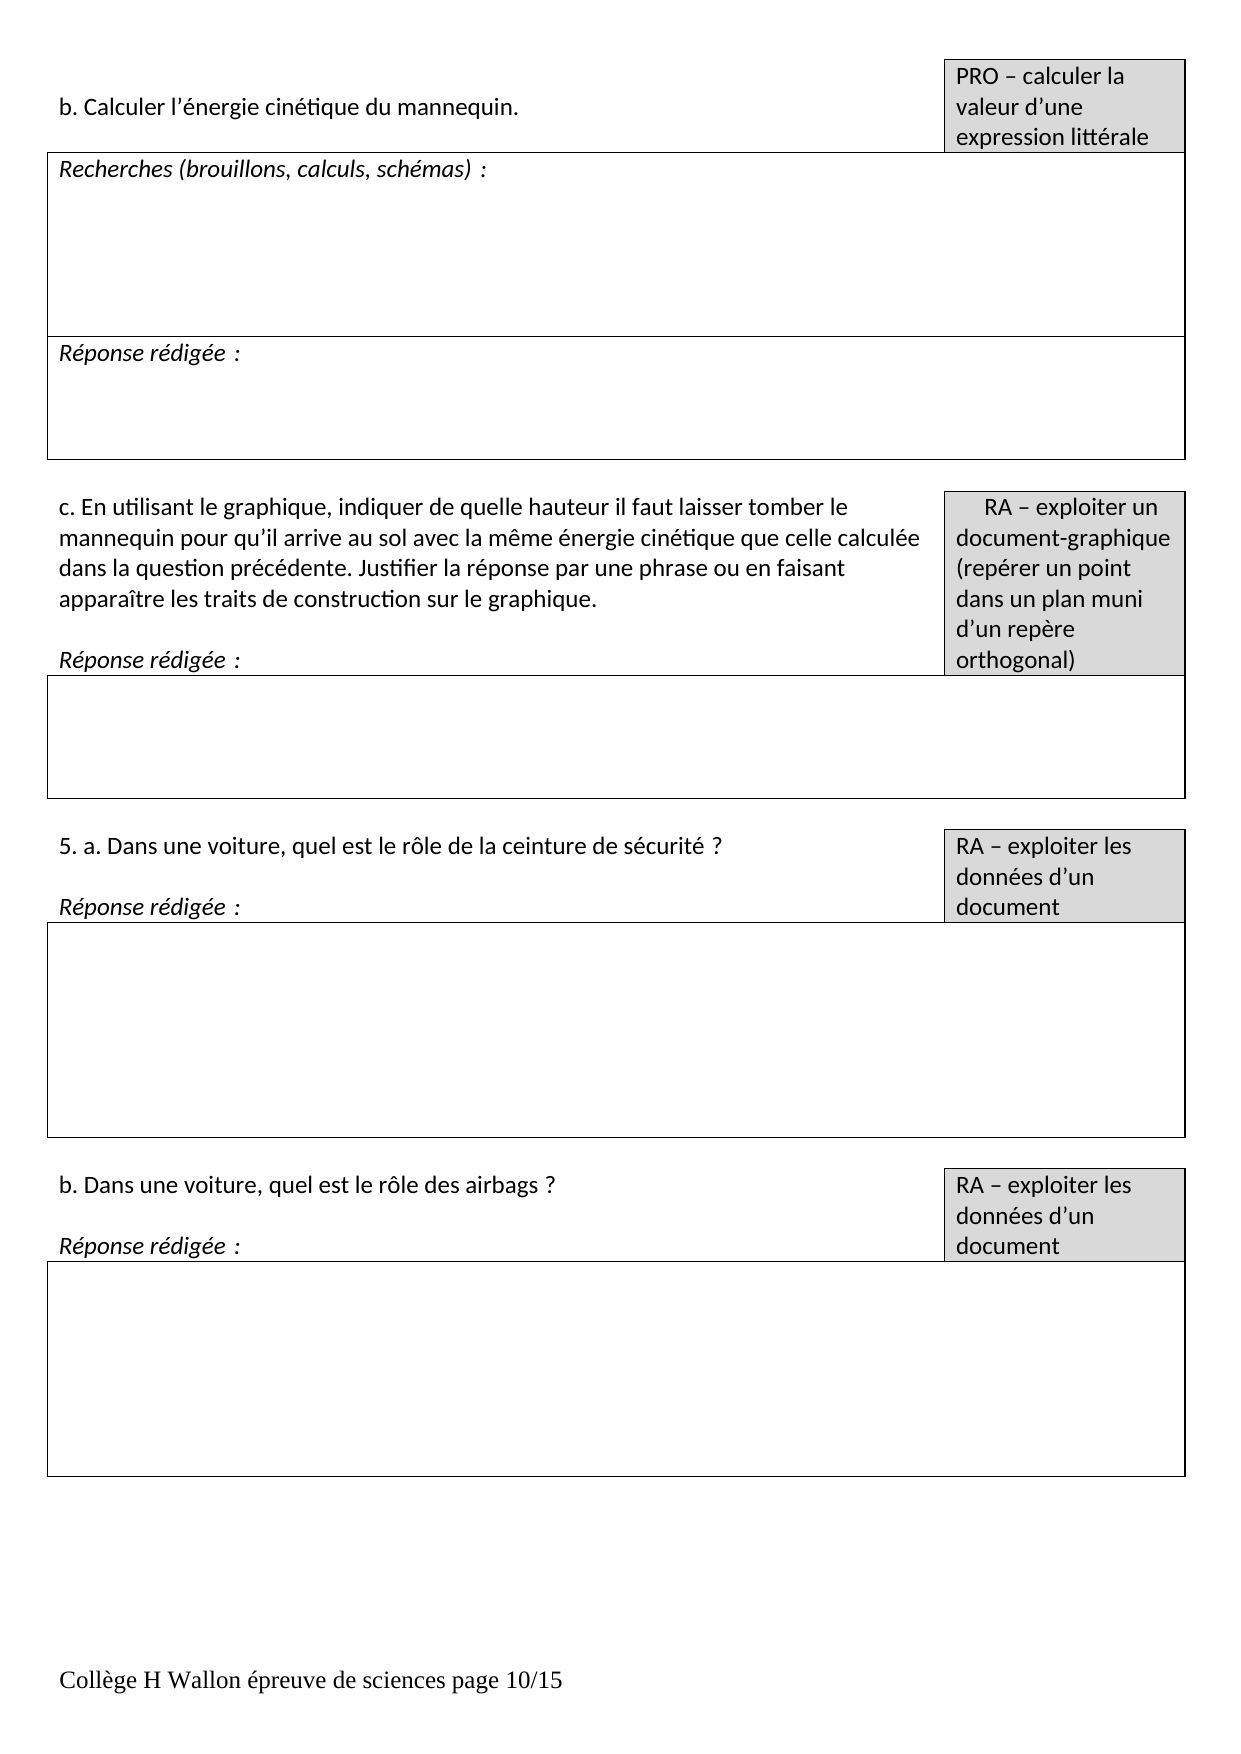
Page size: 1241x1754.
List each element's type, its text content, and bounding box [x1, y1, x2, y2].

table_cell Recherches (brouillons, calculs, schémas) : [48, 153, 1184, 336]
table_cell [48, 923, 1184, 1137]
table_cell [48, 676, 1184, 798]
table_cell Réponse rédigée : [48, 337, 1184, 459]
table_header RA – exploiter les données d’un document [945, 1169, 1184, 1261]
table_header c. En utilisant le graphique, indiquer de quelle hauteur il faut laisser tomber le mannequin pour qu’il arrive au sol avec la même énergie cinétique que celle calculée dans la question précédente. Justifier la réponse par une phrase ou en faisant apparaître les traits de construction sur le graphique. Réponse rédigée : [47, 491, 944, 675]
table_cell [48, 1262, 1184, 1476]
table_header 5. a. Dans une voiture, quel est le rôle de la ceinture de sécurité ? Réponse rédigée : [47, 829, 944, 922]
table_header RA – exploiter les données d’un document [945, 830, 1184, 922]
table_header b. Dans une voiture, quel est le rôle des airbags ? Réponse rédigée : [47, 1168, 944, 1261]
table_header PRO – calculer la valeur d’une expression littérale [945, 60, 1184, 152]
table_header RA – exploiter un document-graphique (repérer un point dans un plan muni d’un repère orthogonal) [945, 492, 1184, 675]
table_header b. Calculer l’énergie cinétique du mannequin. [47, 59, 944, 152]
